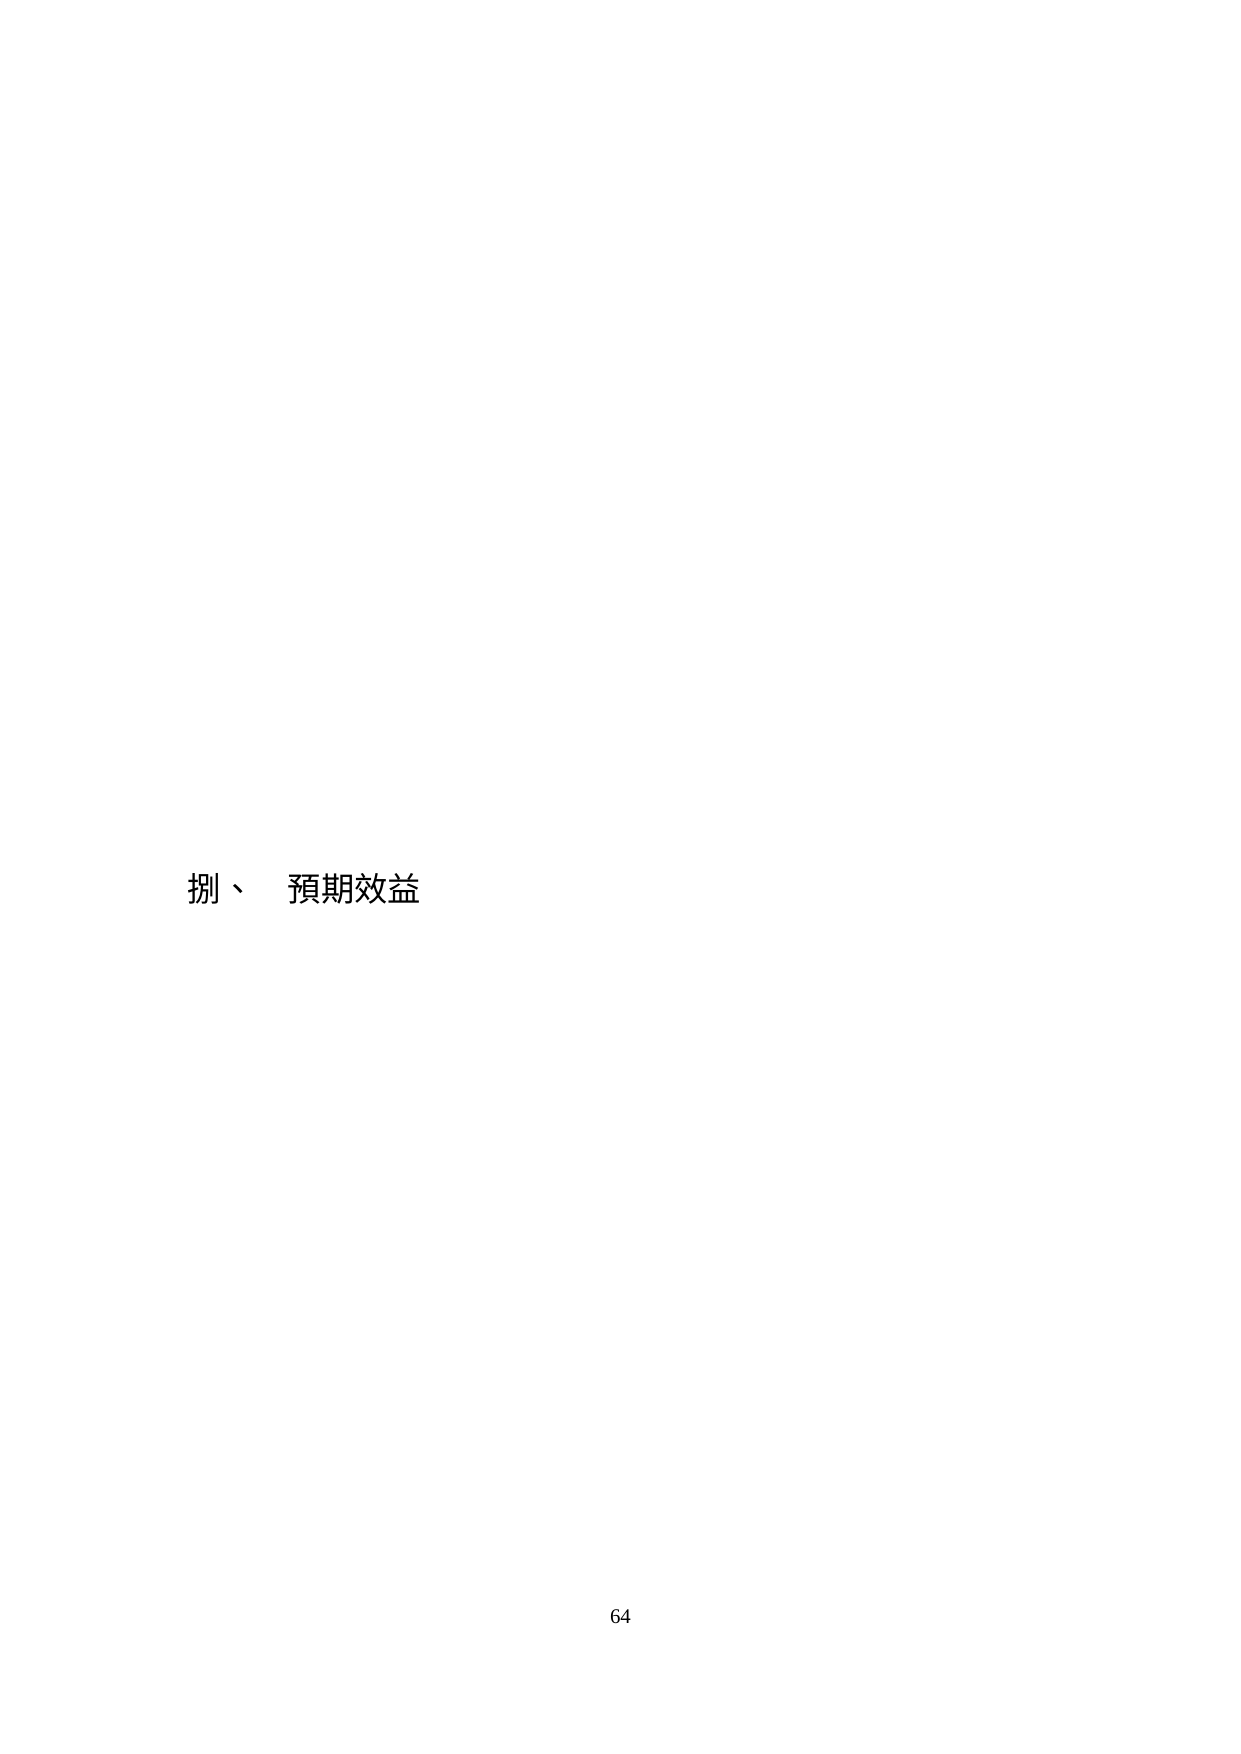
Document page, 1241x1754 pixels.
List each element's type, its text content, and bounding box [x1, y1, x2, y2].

list 預期效益 [187, 846, 1053, 908]
